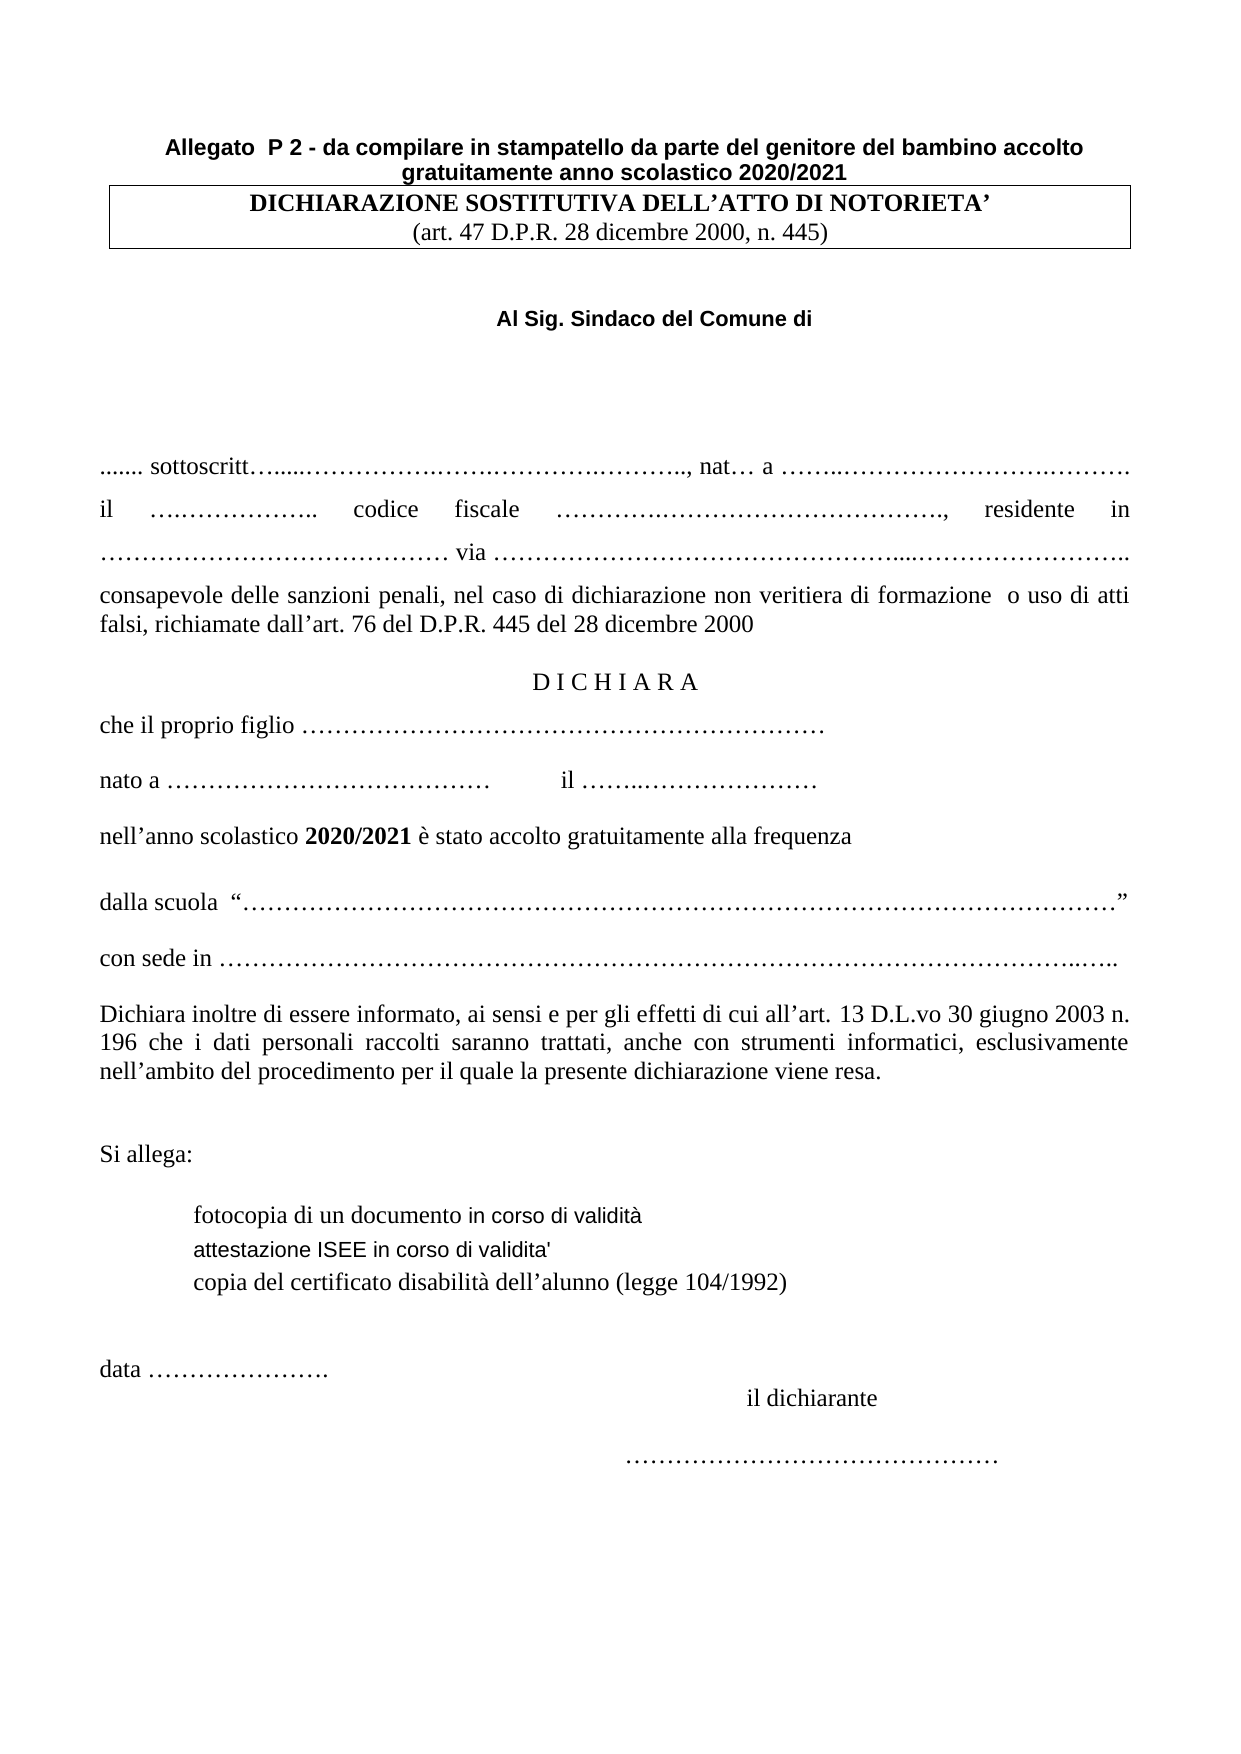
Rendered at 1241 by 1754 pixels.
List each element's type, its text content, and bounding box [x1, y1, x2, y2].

text D I C H I A R A [99, 667, 1131, 696]
text che il proprio figlio ……………………………………………………… [99, 710, 1130, 739]
text dalla scuola “……………………………………………………………………………………………” [99, 887, 1130, 916]
list copia del certificato disabilità dell’alunno (legge 104/1992) [156, 1263, 1125, 1297]
text Si allega: [99, 1139, 1131, 1167]
text il dichiarante [493, 1383, 1131, 1412]
text Al Sig. Sindaco del Comune di [442, 306, 1131, 332]
text ……………………………………… [493, 1441, 1131, 1469]
text Allegato P 2 - da compilare in stampatello da parte del genitore del bambino accolto gratuitamente anno scolastico 2020/2021 [118, 135, 1130, 185]
text consapevole delle sanzioni penali, nel caso di dichiarazione non veritiera di formazione o uso di atti falsi, richiamate dall’art. 76 del D.P.R. 445 del 28 dicembre 2000 [99, 581, 1131, 638]
text (art. 47 D.P.R. 28 dicembre 2000, n. 445) [110, 214, 1130, 248]
list fotocopia di un documento in corso di validità [156, 1196, 1125, 1230]
text nell’anno scolastico 2020/2021 è stato accolto gratuitamente alla frequenza [99, 821, 1130, 850]
subtitle DICHIARAZIONE SOSTITUTIVA DELL’ATTO DI NOTORIETA’ [110, 186, 1130, 214]
text Dichiara inoltre di essere informato, ai sensi e per gli effetti di cui all’art. 13 D.L.vo 30 giugno 2003 n. 196 che i dati personali raccolti saranno trattati, anche con strumenti informatici, esclusivamente nell’ambito del procedimento per il quale la presente dichiarazione viene resa. [99, 999, 1130, 1085]
list attestazione ISEE in corso di validita' [156, 1230, 1125, 1263]
text ....... sottoscritt….....…………….…….………….……….., nat… a ……..…………………….………. il ….…………….. codice fiscale ………….……………………………., residente in …………………………………… via …………………………………………....…………………….. [99, 451, 1130, 566]
text nato a ………………………………… il ……..………………… [99, 766, 1130, 794]
text data …………………. [99, 1354, 1131, 1383]
text con sede in …………………………………………………………………………………………..….. [99, 943, 1131, 972]
